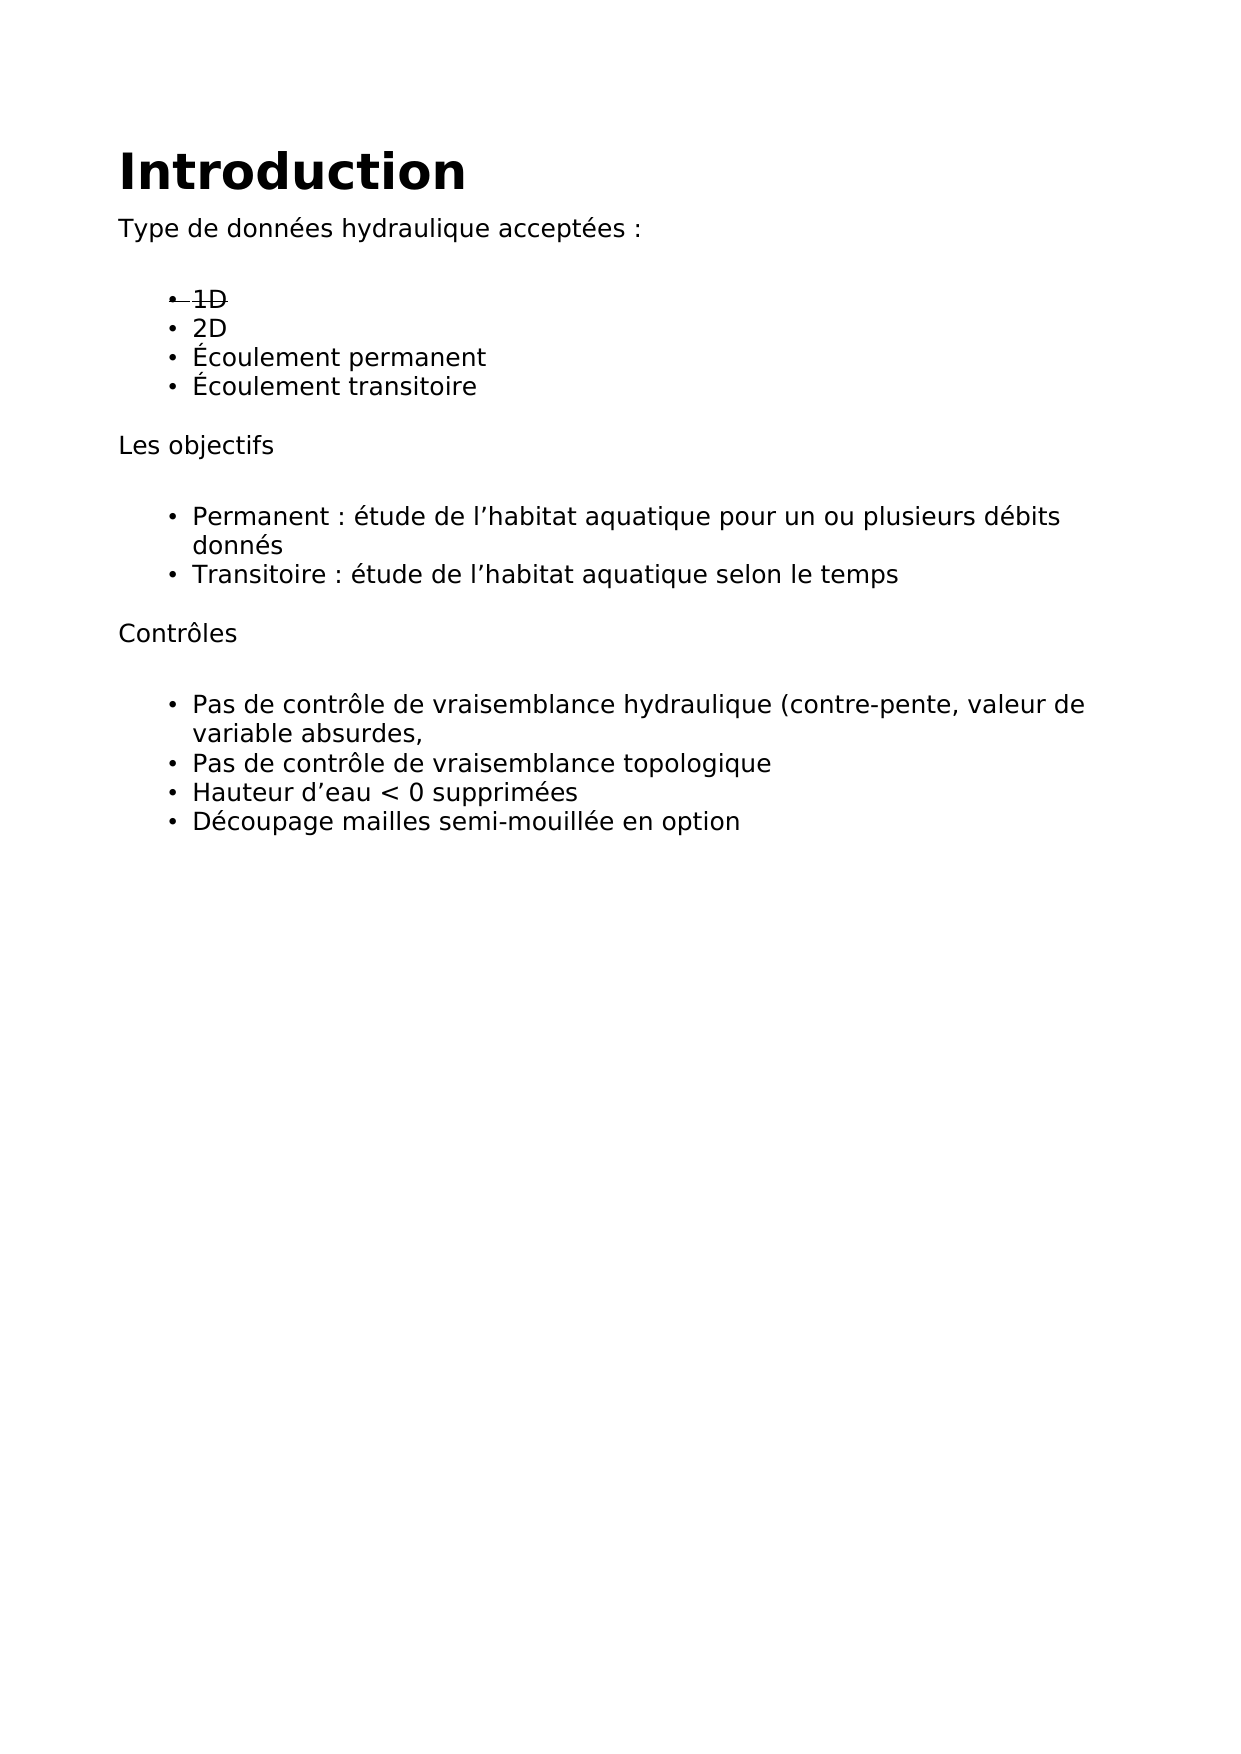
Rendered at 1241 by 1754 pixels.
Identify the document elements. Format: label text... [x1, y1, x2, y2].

list 2D [177, 314, 1122, 343]
subtitle Introduction [118, 143, 1122, 201]
list Transitoire : étude de l’habitat aquatique selon le temps [177, 561, 1122, 590]
list Découpage mailles semi-mouillée en option [177, 807, 1122, 836]
list Pas de contrôle de vraisemblance hydraulique (contre-pente, valeur de variable absurdes, [177, 690, 1122, 749]
list Écoulement permanent [177, 343, 1122, 372]
list Hauteur d’eau < 0 supprimées [177, 778, 1122, 807]
text Contrôles [118, 619, 1122, 648]
list 1D [177, 285, 1122, 314]
text Type de données hydraulique acceptées : [118, 214, 1122, 243]
list Permanent : étude de l’habitat aquatique pour un ou plusieurs débits donnés [177, 502, 1122, 561]
list Écoulement transitoire [177, 372, 1122, 402]
text Les objectifs [118, 431, 1122, 460]
list Pas de contrôle de vraisemblance topologique [177, 749, 1122, 778]
